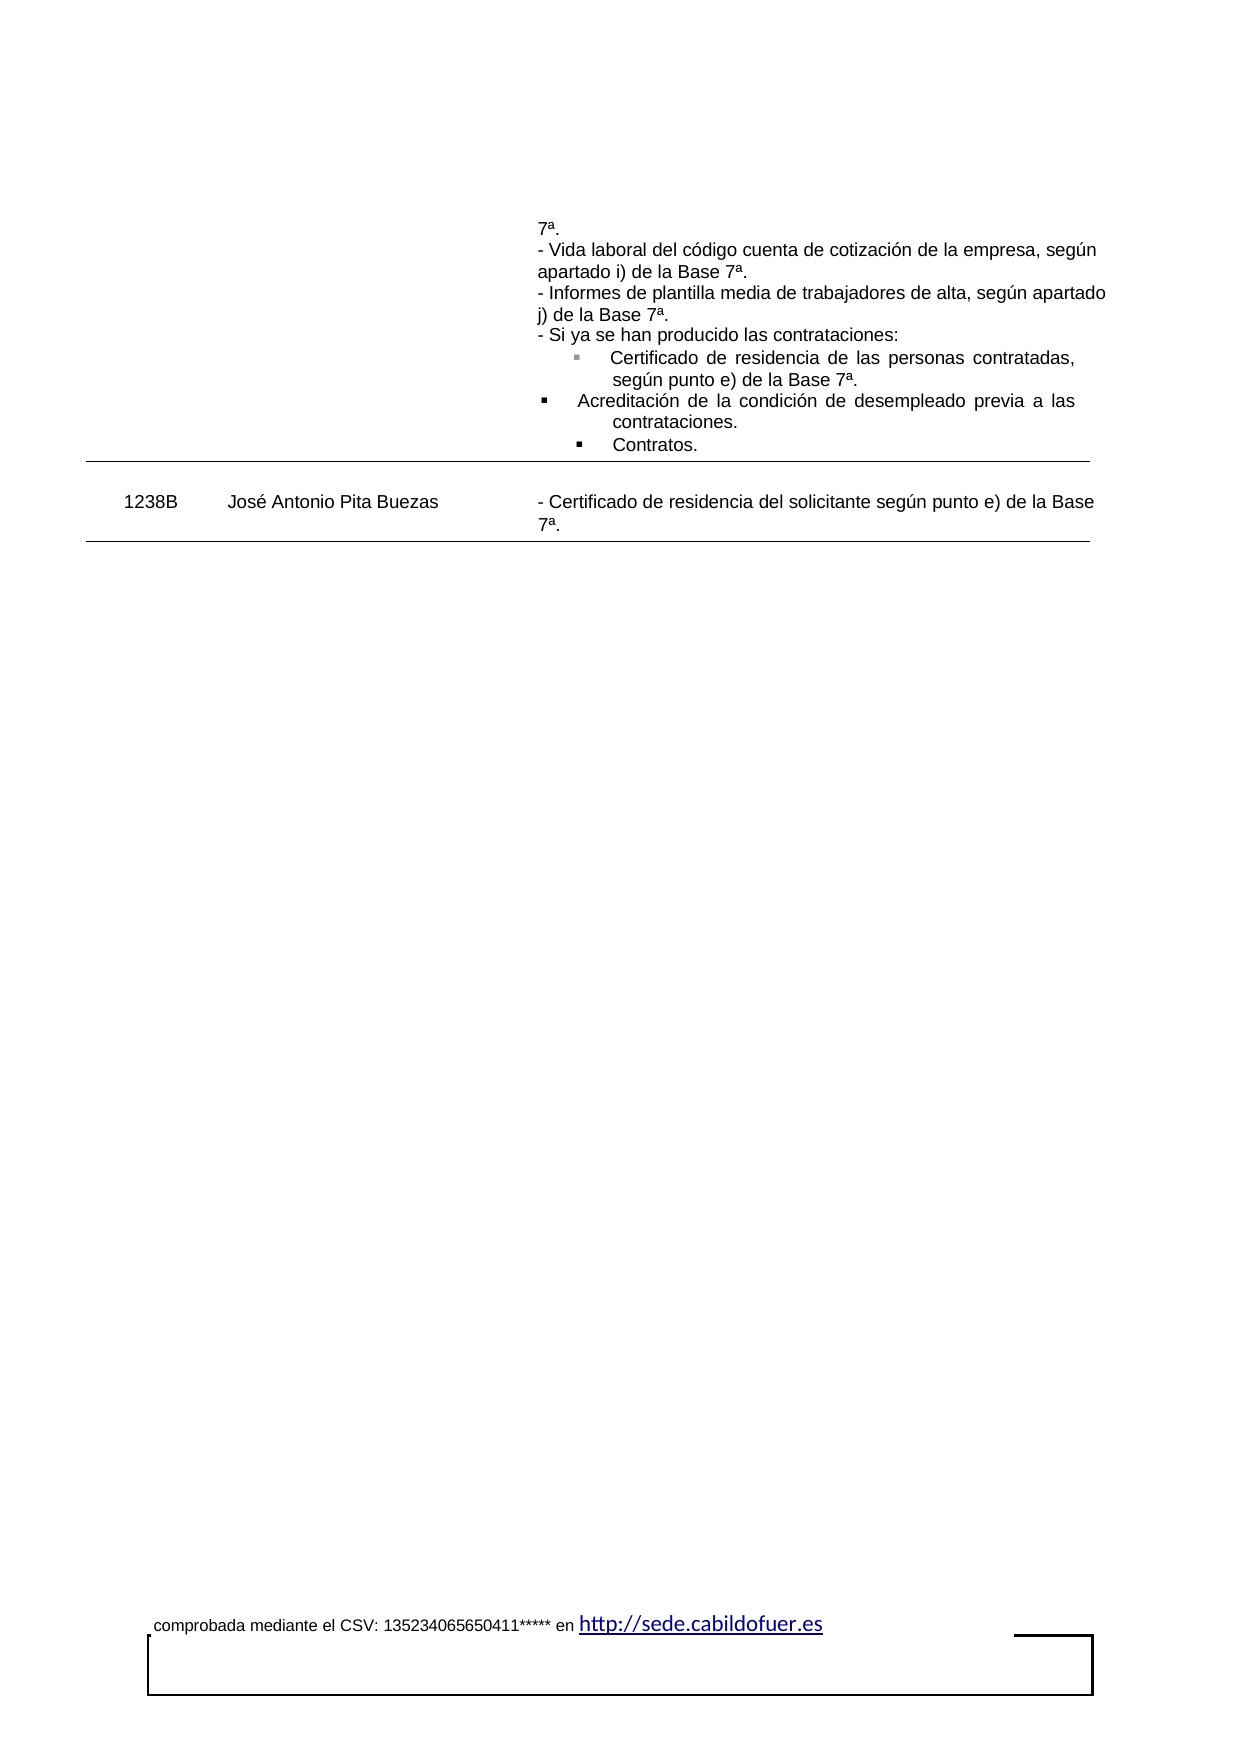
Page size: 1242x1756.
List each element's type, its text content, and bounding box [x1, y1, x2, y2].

text 1238B José Antonio Pita Buezas - Certificado de residencia del solicitante según punto e) de la Base [124, 491, 1135, 512]
list Acreditación de la condición de desempleado previa a las contrataciones. [540, 390, 1117, 433]
table_cell [118, 219, 531, 345]
table_cell j) de la Base 7ª. [531, 305, 1123, 326]
text 7ª. [523, 513, 575, 535]
list Certificado de residencia de las personas contratadas, según punto e) de la Base 7ª. [572, 347, 1117, 390]
list Contratos. [575, 434, 1135, 455]
table_cell apartado i) de la Base 7ª. - Informes de plantilla media de trabajadores de alta, según apartado [531, 262, 1123, 305]
table_cell - Si ya se han producido las contrataciones: [531, 326, 1123, 345]
table_cell 7ª. [531, 219, 1123, 241]
table_cell - Vida laboral del código cuenta de cotización de la empresa, según [531, 241, 1123, 262]
